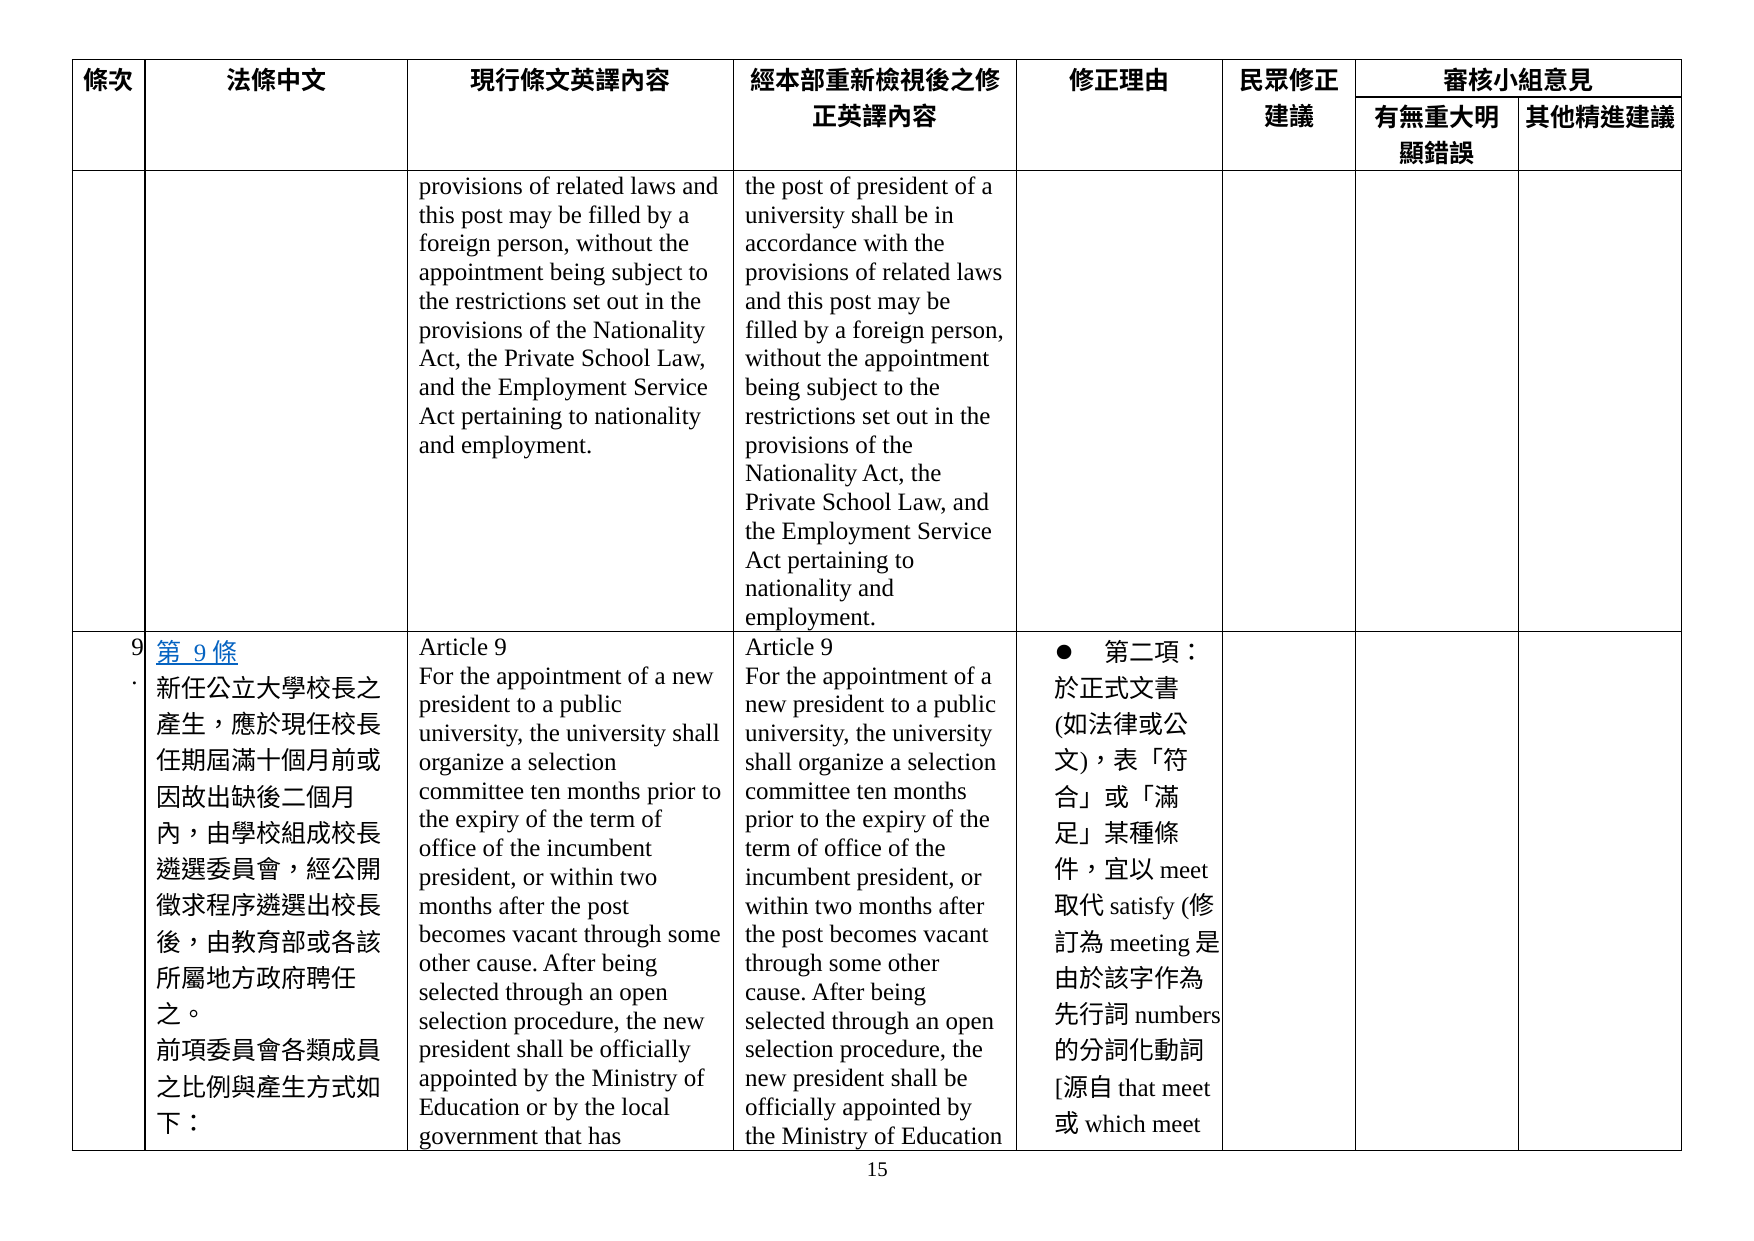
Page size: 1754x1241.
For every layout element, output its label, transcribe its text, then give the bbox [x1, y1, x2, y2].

table_cell [1356, 632, 1518, 1149]
table_cell provisions of related laws and this post may be filled by a foreign person, without the appointment being subject to the restrictions set out in the provisions of the Nationality Act, the Private School Law, and the Employment Service Act pertaining to nationality and employment. [408, 171, 733, 631]
table_cell Article 9 For the appointment of a new president to a public university, the university shall organize a selection committee ten months prior to the expiry of the term of office of the incumbent president, or within two months after the post becomes vacant through some other cause. After being selected through an open selection procedure, the new president shall be officially appointed by the Ministry of Education or by the local government that has [408, 632, 733, 1149]
table_cell [1223, 171, 1355, 631]
table_header 條次 [73, 60, 144, 170]
table_cell [73, 632, 144, 1149]
table_cell [1223, 632, 1355, 1149]
table_cell 其他精進建議 [1519, 98, 1681, 170]
table_cell the post of president of a university shall be in accordance with the provisions of related laws and this post may be filled by a foreign person, without the appointment being subject to the restrictions set out in the provisions of the Nationality Act, the Private School Law, and the Employment Service Act pertaining to nationality and employment. [734, 171, 1016, 631]
table_cell [1356, 171, 1518, 631]
table_header 修正理由 [1017, 60, 1222, 170]
table_cell [73, 171, 144, 631]
table_cell 第 9 條 新任公立大學校長之產生，應於現任校長任期屆滿十個月前或因故出缺後二個月內，由學校組成校長遴選委員會，經公開徵求程序遴選出校長後，由教育部或各該所屬地方政府聘任之。 前項委員會各類成員之比例與產生方式如下： [146, 632, 407, 1149]
table_header 民眾修正建議 [1223, 60, 1355, 170]
table_cell [1519, 632, 1681, 1149]
table_header 現行條文英譯內容 [408, 60, 733, 170]
table_cell Article 9 For the appointment of a new president to a public university, the university shall organize a selection committee ten months prior to the expiry of the term of office of the incumbent president, or within two months after the post becomes vacant through some other cause. After being selected through an open selection procedure, the new president shall be officially appointed by the Ministry of Education [734, 632, 1016, 1149]
table_header 經本部重新檢視後之修正英譯內容 [734, 60, 1016, 170]
table_header 法條中文 [146, 60, 407, 170]
table_cell [1017, 171, 1222, 631]
table_header 審核小組意見 [1356, 60, 1681, 96]
table_cell 第二項：於正式文書 (如法律或公文)，表「符合」或「滿足」某種條件，宜以meet取代satisfy (修訂為meeting是由於該字作為先行詞numbers的分詞化動詞[源自that meet或which meet之整併])。 第二項第三款「其餘」一詞，建議修訂為the rest of以取代帶有中式英文色彩之the other；「遴派之代表」一詞英譯as representatives應往前挪動至selected之後以保持文意連貫(同時刪除所有格its以避免指涉對象混淆不清)。 第三項「應遵行事項」翻作 compliance matters乃中式英文 (屬過度直譯之通病)，惟按英文邏輯應改翻作 matters to be observed才符合條文意旨(並且刪除冗字related)。 第三項條文中間的分號(；)暗指轉折語氣，因而應將原譯and改作but 第三項中間內容「所屬」一詞所對應之 of the area where it is located (of the area為贅詞，應刪) 指涉對象不明，茲將 where it is located 向後挪接至正確的先行詞 (即「直轄市立、縣（市）立」) 之後，並配套將it改譯為較為明確且(補入定冠詞the使其)具備代名詞功能的 the university一詞。 第三項末尾對等子句and之前漏加逗號，今已補上， 第三項末尾原譯語焉不詳且詰屈聱牙，茲按條文意旨採直譯策略，修訂為 being reported to and approved by … 將原譯第五項兩處連接詞所引導的子句修訂為名詞片語(upon the expiry以及 before the end)，以避免時態爭議並呼應法規正式口吻。 原譯未能將第六項末尾正確翻出；今補入逗號，將該處修訂為 , and the results of the evaluation shall serve as a reference for universities’ decisions on 以契合條文意旨。 原譯第七項整體句型建構詞序不佳，致使文意不夠連貫，茲建議將介系詞片語during the performance assessment (改字為evaluation)…調整至句首 (其內部詞序也經過必要調整以串連箇中邏輯)，以便讓主詞the president of a public university能夠貼近於動詞；又，本句主要子句帶有「意思表示」的法律意涵，茲建議以完整的 expresses their intention (表達其意願) 取代簡略的 states (陳述) 。 原譯第七項部分與條文意旨有所出入，將「參加續聘未獲通過」誤譯為「參加績效評鑑未獲通過」。 第七項條文的「或」字，意指either…or (二者如果有其一)。 第七項「原學校」係指「目前服務或就任之學校」，而非「相同之學校」，因而建議修訂為at their current university [1017, 632, 1222, 1149]
table_cell 有無重大明顯錯誤 [1356, 98, 1518, 170]
table_cell [146, 171, 407, 631]
table_cell [1519, 171, 1681, 631]
